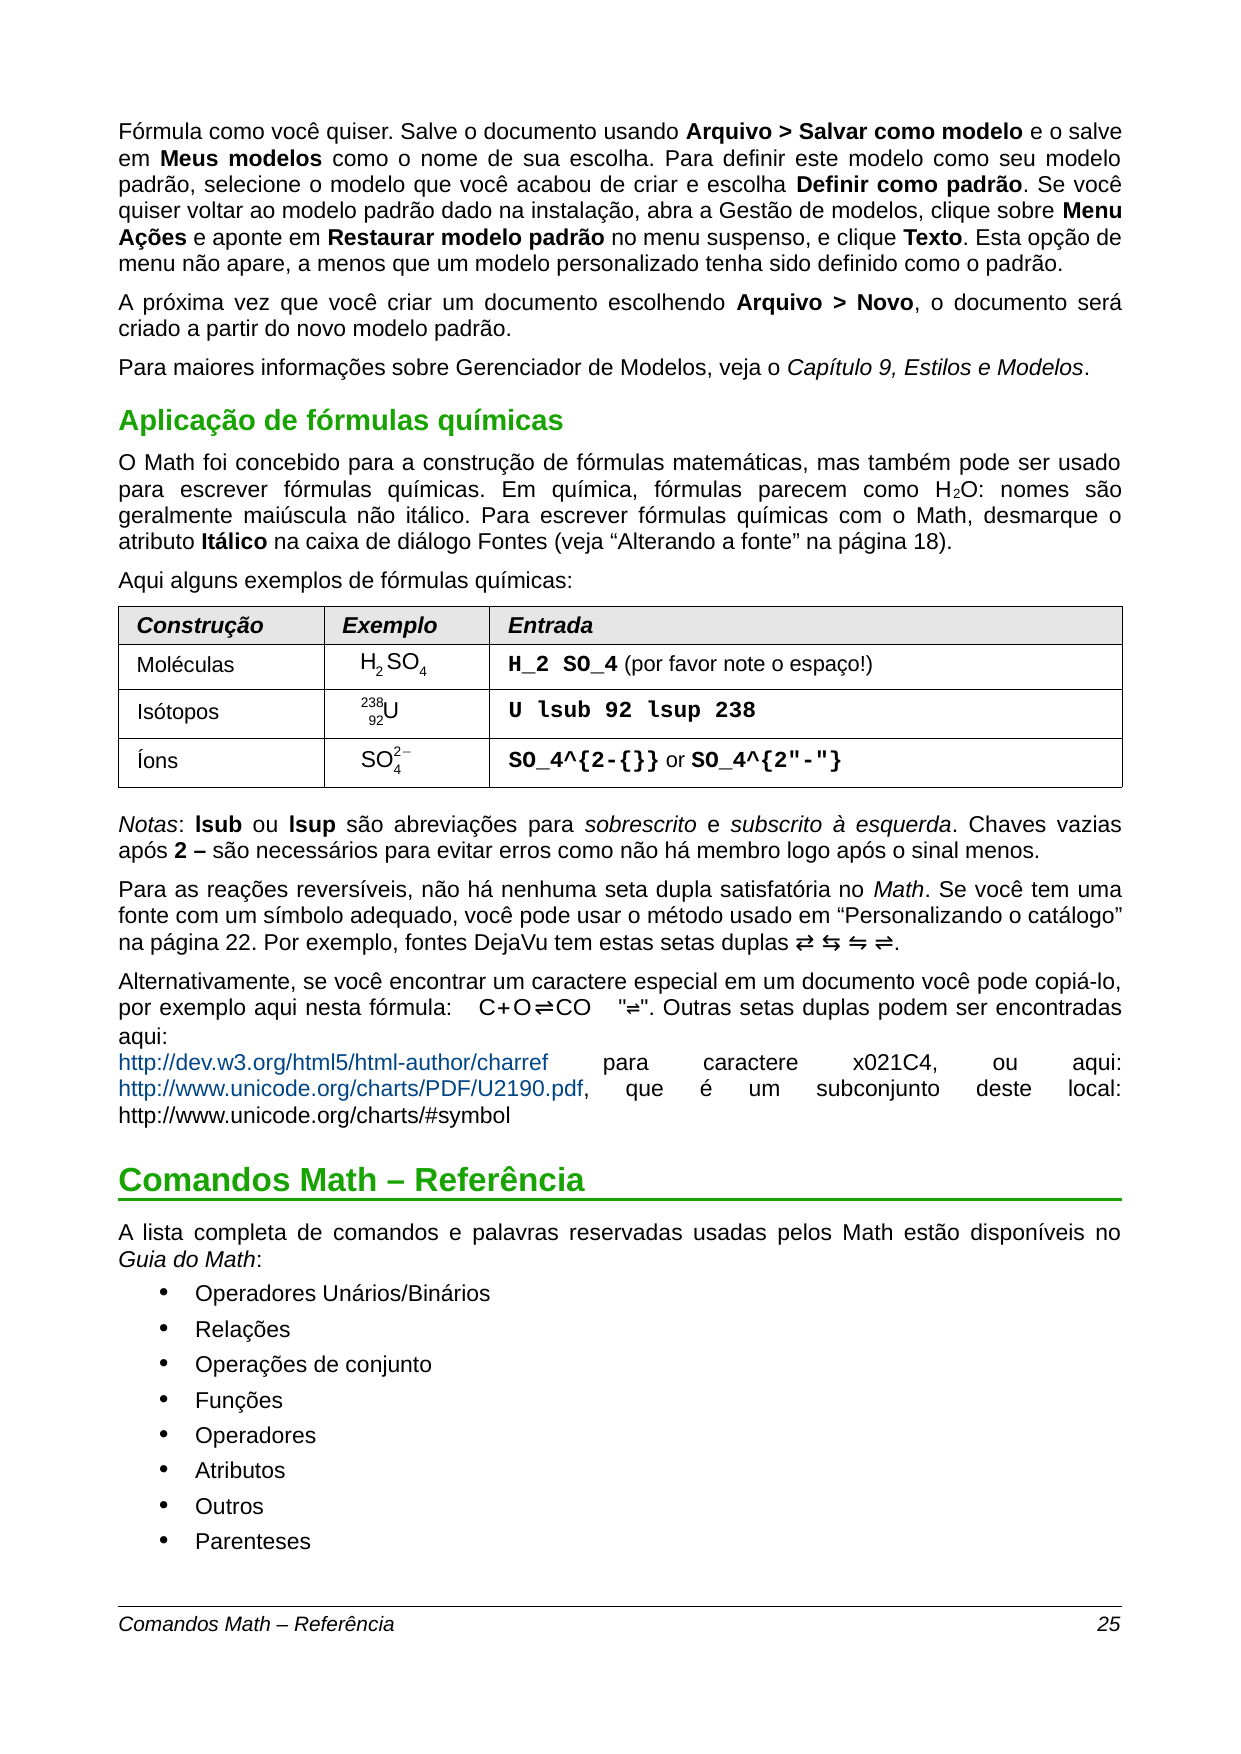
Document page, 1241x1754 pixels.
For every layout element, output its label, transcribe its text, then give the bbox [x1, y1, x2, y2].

table_cell Isótopos [119, 690, 324, 738]
text Para as reações reversíveis, não há nenhuma seta dupla satisfatória no Math. Se você tem uma fonte com um símbolo adequado, você pode usar o método usado em “Personalizando o catálogo” na página 24. Por exemplo, fontes DejaVu tem estas setas duplas ⇄ ⇆ ⇋ ⇌. [118, 876, 1122, 956]
list Relações [156, 1314, 1122, 1343]
table_cell [325, 645, 489, 689]
subtitle Aplicação de fórmulas químicas [118, 403, 1122, 437]
table_cell Moléculas [119, 645, 324, 689]
table_cell SO_4^{2-{}} or SO_4^{2"-"} [490, 739, 1122, 787]
table_cell Íons [119, 739, 324, 787]
text Notas: lsub ou lsup são abreviações para sobrescrito e subscrito à esquerda. Chaves vazias após 2 – são necessários para evitar erros como não há membro logo após o sinal menos. [118, 811, 1122, 863]
list Operadores [156, 1420, 1122, 1449]
list Funções [156, 1385, 1122, 1414]
text Alternativamente, se você encontrar um caractere especial em um documento você pode copiá-lo, por exemplo aqui nesta fórmula: "⇌". Outras setas duplas podem ser encontradas aqui: http://dev.w3.org/html5/html-author/charref para caractere x021C4, ou aqui: http://www.unicode.org/charts/PDF/U2190.pdf, que é um subconjunto deste local: http://www.unicode.org/charts/#symbol [118, 968, 1122, 1128]
text O Math foi concebido para a construção de fórmulas matemáticas, mas também pode ser usado para escrever fórmulas químicas. Em química, fórmulas parecem como H2O: nomes são geralmente maiúscula não itálico. Para escrever fórmulas químicas com o Math, desmarque o atributo Itálico na caixa de diálogo Fontes (veja “Alterando a fonte” na página 20). [118, 449, 1122, 555]
table_header Construção [119, 607, 324, 644]
text A próxima vez que você criar um documento escolhendo Arquivo > Novo, o documento será criado a partir do novo modelo padrão. [118, 289, 1122, 341]
list A lista completa de comandos e palavras reservadas usadas pelos Math estão disponíveis no Guia do Math: [118, 1219, 1122, 1272]
table_cell U lsub 92 lsup 238 [490, 690, 1122, 738]
text Aqui alguns exemplos de fórmulas químicas: [118, 567, 1122, 593]
text Para maiores informações sobre Gerenciador de Modelos, veja o Capítulo 9, Estilos e Modelos. [118, 354, 1122, 380]
list Outros [156, 1491, 1122, 1520]
list Parenteses [156, 1526, 1122, 1556]
subtitle Comandos Math – Referência [118, 1160, 1122, 1198]
table_header Exemplo [325, 607, 489, 644]
table_cell H_2 SO_4 (por favor note o espaço!) [490, 645, 1122, 689]
table_cell [325, 690, 489, 738]
text Para aplicar estes estilos em todos os seus novos documentos Writer, você deve incluir o estilo Fórmula em seu modelo padrão. Para isso, crie um novo documento Writer e modifique o estilo de quadro Fórmula como você quiser. Salve o documento usando Arquivo > Salvar como modelo e o salve em Meus modelos como o nome de sua escolha. Para definir este modelo como seu modelo padrão, selecione o modelo que você acabou de criar e escolha Definir como padrão. Se você quiser voltar ao modelo padrão dado na instalação, abra a Gestão de modelos, clique sobre Menu Ações e aponte em Restaurar modelo padrão no menu suspenso, e clique Texto. Esta opção de menu não apare, a menos que um modelo personalizado tenha sido definido como o padrão. [118, 118, 1122, 276]
list Atributos [156, 1456, 1122, 1485]
table_header Entrada [490, 607, 1122, 644]
table_cell [325, 739, 489, 787]
list Operadores Unários/Binários [156, 1278, 1122, 1308]
list Operações de conjunto [156, 1349, 1122, 1378]
